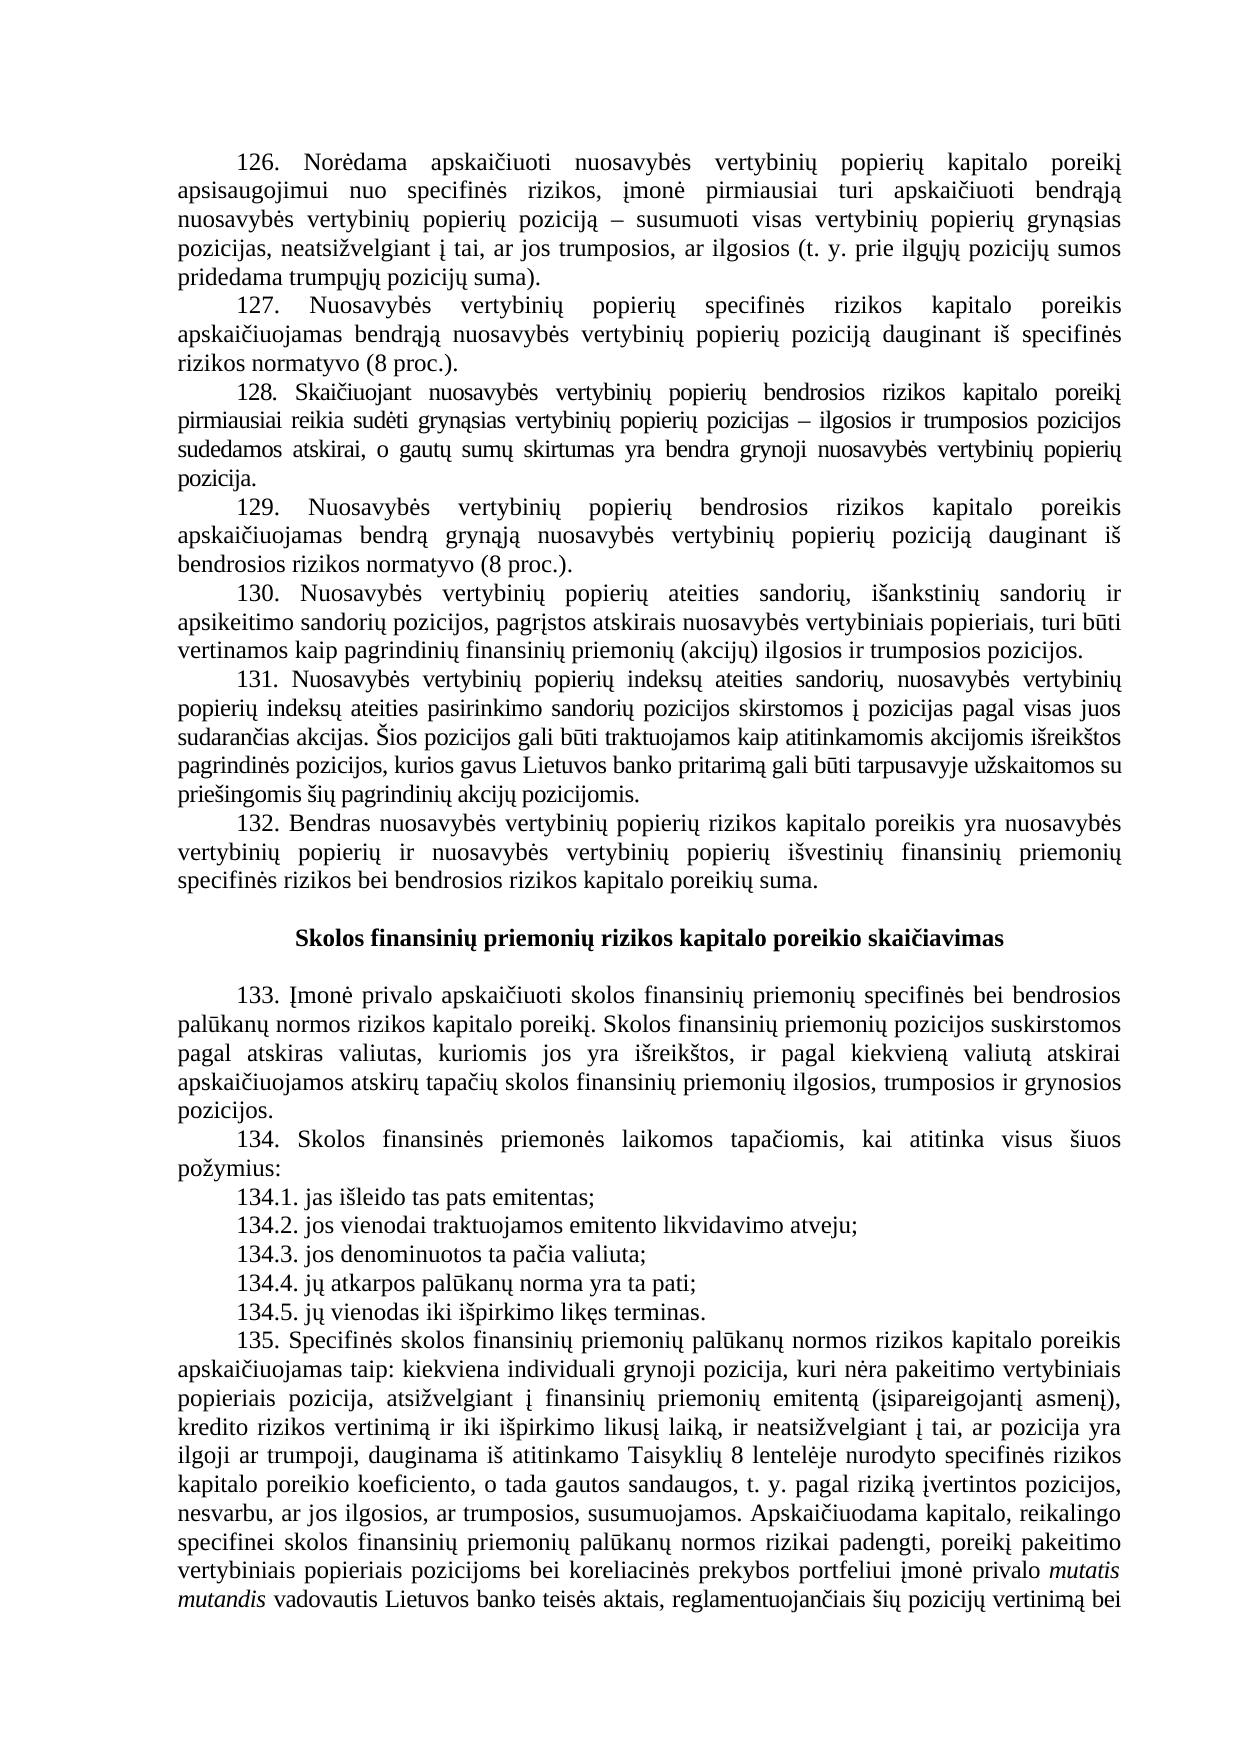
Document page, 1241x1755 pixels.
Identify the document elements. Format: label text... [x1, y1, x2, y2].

text 134.4. jų atkarpos palūkanų norma yra ta pati; [177, 1268, 1122, 1297]
text 134. Skolos finansinės priemonės laikomos tapačiomis, kai atitinka visus šiuos požymius: [177, 1124, 1122, 1182]
text 132. Bendras nuosavybės vertybinių popierių rizikos kapitalo poreikis yra nuosavybės vertybinių popierių ir nuosavybės vertybinių popierių išvestinių finansinių priemonių specifinės rizikos bei bendrosios rizikos kapitalo poreikių suma. [177, 808, 1122, 894]
text 127. Nuosavybės vertybinių popierių specifinės rizikos kapitalo poreikis apskaičiuojamas bendrąją nuosavybės vertybinių popierių poziciją dauginant iš specifinės rizikos normatyvo (8 proc.). [177, 291, 1122, 377]
text 131. Nuosavybės vertybinių popierių indeksų ateities sandorių, nuosavybės vertybinių popierių indeksų ateities pasirinkimo sandorių pozicijos skirstomos į pozicijas pagal visas juos sudarančias akcijas. Šios pozicijos gali būti traktuojamos kaip atitinkamomis akcijomis išreikštos pagrindinės pozicijos, kurios gavus Lietuvos banko pritarimą gali būti tarpusavyje užskaitomos su priešingomis šių pagrindinių akcijų pozicijomis. [177, 664, 1122, 808]
text 128. Skaičiuojant nuosavybės vertybinių popierių bendrosios rizikos kapitalo poreikį pirmiausiai reikia sudėti grynąsias vertybinių popierių pozicijas – ilgosios ir trumposios pozicijos sudedamos atskirai, o gautų sumų skirtumas yra bendra grynoji nuosavybės vertybinių popierių pozicija. [177, 377, 1122, 492]
text 130. Nuosavybės vertybinių popierių ateities sandorių, išankstinių sandorių ir apsikeitimo sandorių pozicijos, pagrįstos atskirais nuosavybės vertybiniais popieriais, turi būti vertinamos kaip pagrindinių finansinių priemonių (akcijų) ilgosios ir trumposios pozicijos. [177, 578, 1122, 664]
text 129. Nuosavybės vertybinių popierių bendrosios rizikos kapitalo poreikis apskaičiuojamas bendrą grynąją nuosavybės vertybinių popierių poziciją dauginant iš bendrosios rizikos normatyvo (8 proc.). [177, 492, 1122, 578]
text 126. Norėdama apskaičiuoti nuosavybės vertybinių popierių kapitalo poreikį apsisaugojimui nuo specifinės rizikos, įmonė pirmiausiai turi apskaičiuoti bendrąją nuosavybės vertybinių popierių poziciją – susumuoti visas vertybinių popierių grynąsias pozicijas, neatsižvelgiant į tai, ar jos trumposios, ar ilgosios (t. y. prie ilgųjų pozicijų sumos pridedama trumpųjų pozicijų suma). [177, 147, 1122, 291]
text 134.3. jos denominuotos ta pačia valiuta; [177, 1239, 1122, 1268]
text 135. Specifinės skolos finansinių priemonių palūkanų normos rizikos kapitalo poreikis apskaičiuojamas taip: kiekviena individuali grynoji pozicija, kuri nėra pakeitimo vertybiniais popieriais pozicija, atsižvelgiant į finansinių priemonių emitentą (įsipareigojantį asmenį), kredito rizikos vertinimą ir iki išpirkimo likusį laiką, ir neatsižvelgiant į tai, ar pozicija yra ilgoji ar trumpoji, dauginama iš atitinkamo Taisyklių 8 lentelėje nurodyto specifinės rizikos kapitalo poreikio koeficiento, o tada gautos sandaugos, t. y. pagal riziką įvertintos pozicijos, nesvarbu, ar jos ilgosios, ar trumposios, susumuojamos. Apskaičiuodama kapitalo, reikalingo specifinei skolos finansinių priemonių palūkanų normos rizikai padengti, poreikį pakeitimo vertybiniais popieriais pozicijoms bei koreliacinės prekybos portfeliui įmonė privalo mutatis mutandis vadovautis Lietuvos banko teisės aktais, reglamentuojančiais šių pozicijų vertinimą bei [177, 1326, 1122, 1613]
text Skolos finansinių priemonių rizikos kapitalo poreikio skaičiavimas [177, 923, 1122, 952]
text 133. Įmonė privalo apskaičiuoti skolos finansinių priemonių specifinės bei bendrosios palūkanų normos rizikos kapitalo poreikį. Skolos finansinių priemonių pozicijos suskirstomos pagal atskiras valiutas, kuriomis jos yra išreikštos, ir pagal kiekvieną valiutą atskirai apskaičiuojamos atskirų tapačių skolos finansinių priemonių ilgosios, trumposios ir grynosios pozicijos. [177, 981, 1122, 1124]
text 134.2. jos vienodai traktuojamos emitento likvidavimo atveju; [177, 1211, 1122, 1239]
text 134.1. jas išleido tas pats emitentas; [177, 1182, 1122, 1211]
text 134.5. jų vienodas iki išpirkimo likęs terminas. [177, 1297, 1122, 1326]
